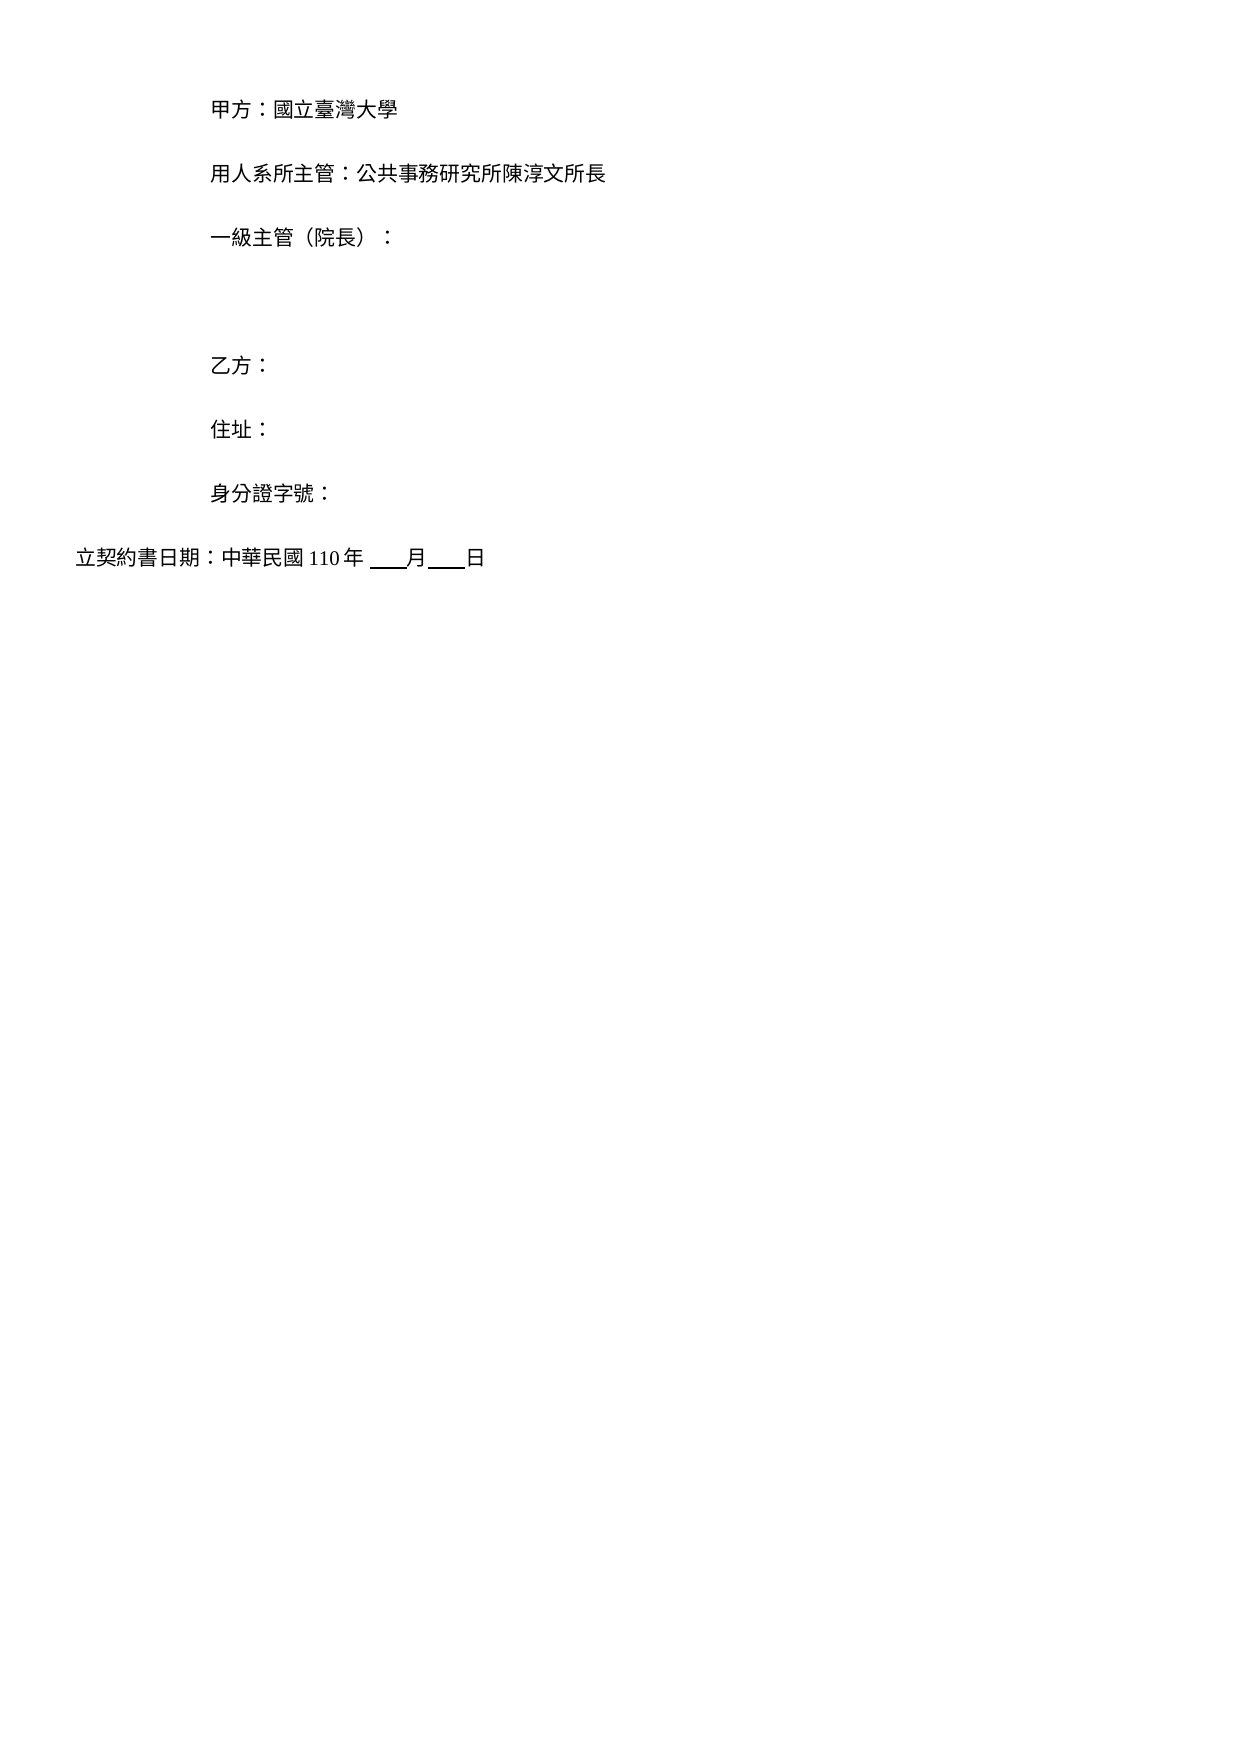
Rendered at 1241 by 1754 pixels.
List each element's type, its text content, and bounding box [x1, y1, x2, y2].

text 立契約書日期：中華民國110年 月 日 [75, 524, 1165, 589]
text 用人系所主管：公共事務研究所陳淳文所長 [75, 140, 1165, 204]
text 乙方： [75, 332, 1165, 396]
text 一級主管（院長）： [75, 204, 1165, 268]
text 住址： [75, 396, 1165, 461]
text 身分證字號： [75, 461, 1165, 524]
text 甲方：國立臺灣大學 [75, 76, 1165, 140]
